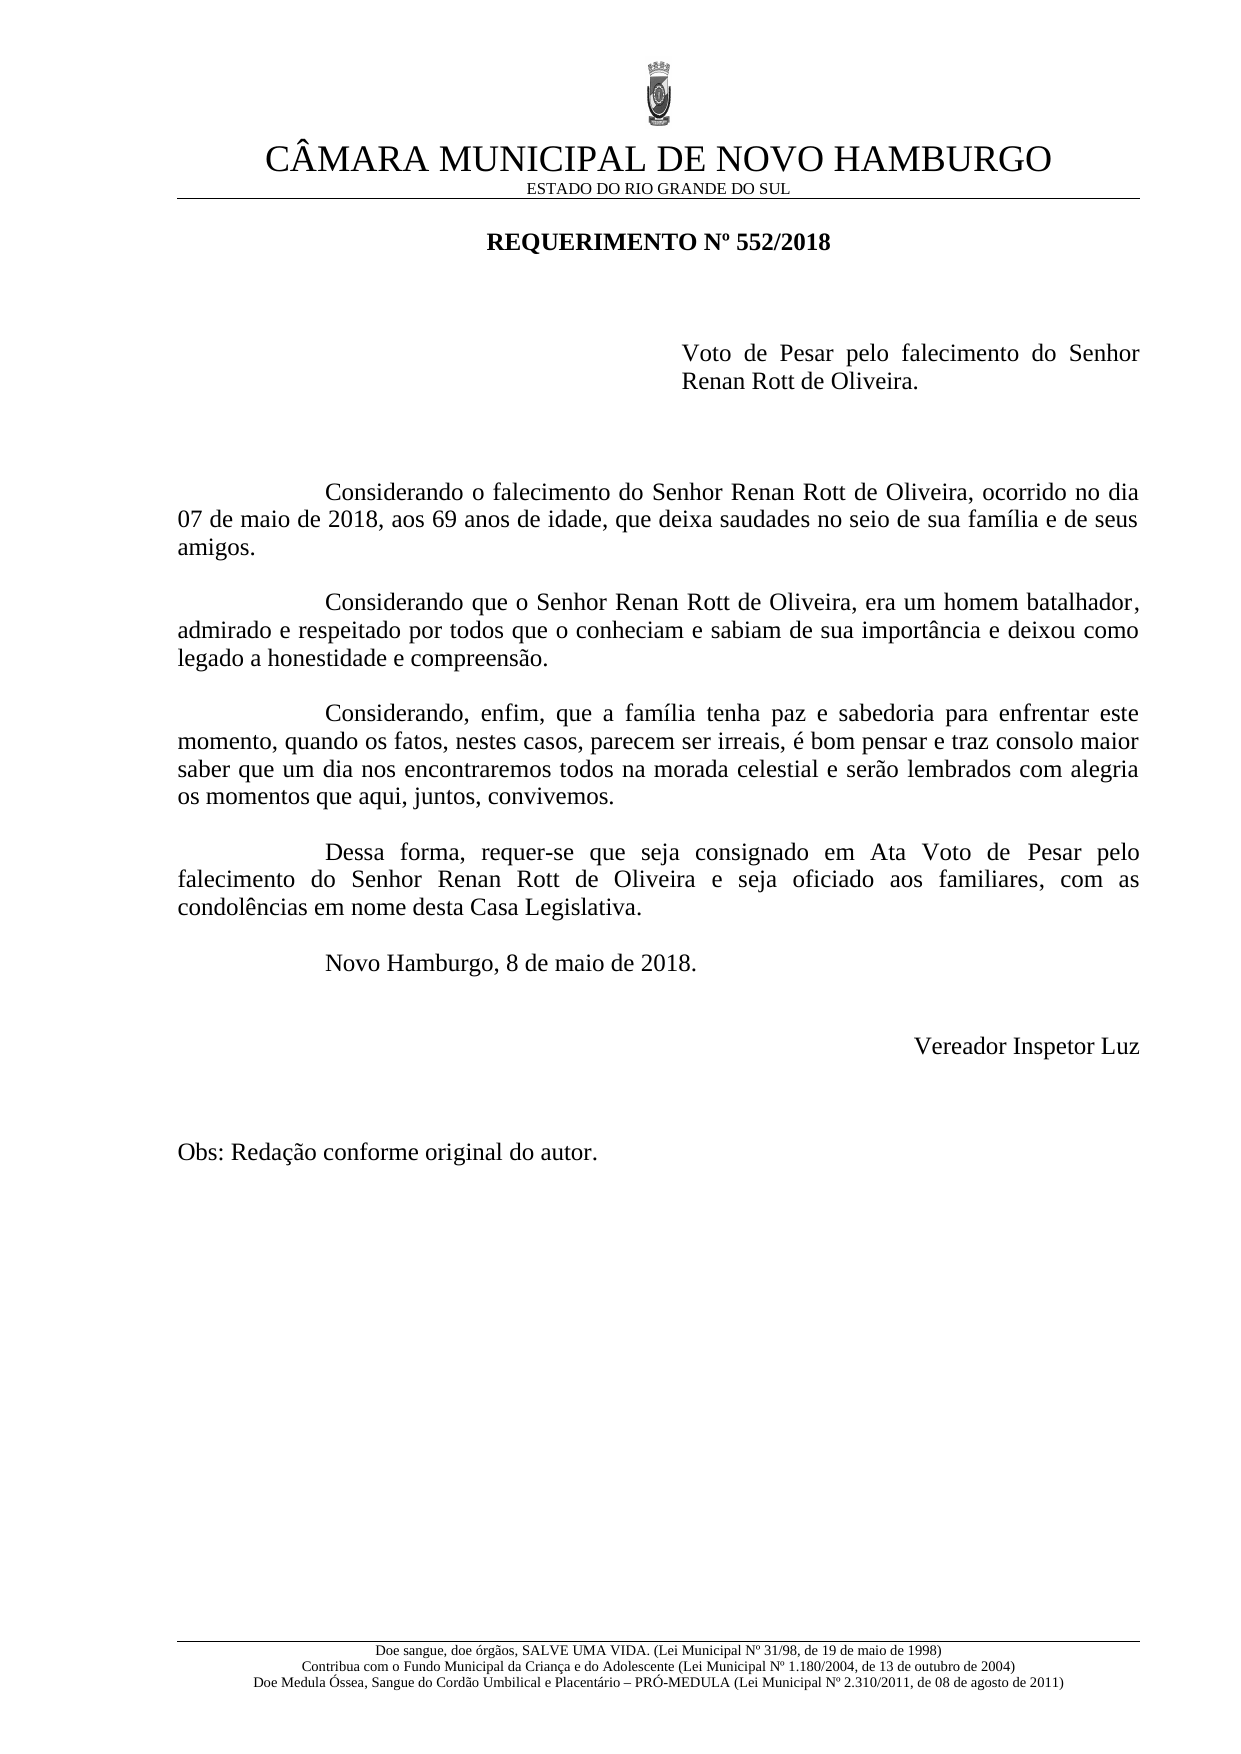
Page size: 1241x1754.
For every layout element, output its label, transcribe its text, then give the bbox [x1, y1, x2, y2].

text Vereador Inspetor Luz [177, 1032, 1140, 1059]
text REQUERIMENTO Nº 552/2018 [177, 228, 1140, 256]
text Considerando o falecimento do Senhor Renan Rott de Oliveira, ocorrido no dia 07 de maio de 2018, aos 69 anos de idade, que deixa saudades no seio de sua família e de seus amigos. [177, 478, 1140, 561]
text Voto de Pesar pelo falecimento do Senhor Renan Rott de Oliveira. [681, 339, 1140, 394]
text Considerando, enfim, que a família tenha paz e sabedoria para enfrentar este momento, quando os fatos, nestes casos, parecem ser irreais, é bom pensar e traz consolo maior saber que um dia nos encontraremos todos na morada celestial e serão lembrados com alegria os momentos que aqui, juntos, convivemos. [177, 699, 1140, 810]
text Novo Hamburgo, 8 de maio de 2018. [177, 949, 1140, 976]
text Obs: Redação conforme original do autor. [177, 1138, 1140, 1166]
text Dessa forma, requer-se que seja consignado em Ata Voto de Pesar pelo falecimento do Senhor Renan Rott de Oliveira e seja oficiado aos familiares, com as condolências em nome desta Casa Legislativa. [177, 838, 1140, 921]
text Considerando que o Senhor Renan Rott de Oliveira, era um homem batalhador, admirado e respeitado por todos que o conheciam e sabiam de sua importância e deixou como legado a honestidade e compreensão. [177, 588, 1140, 672]
